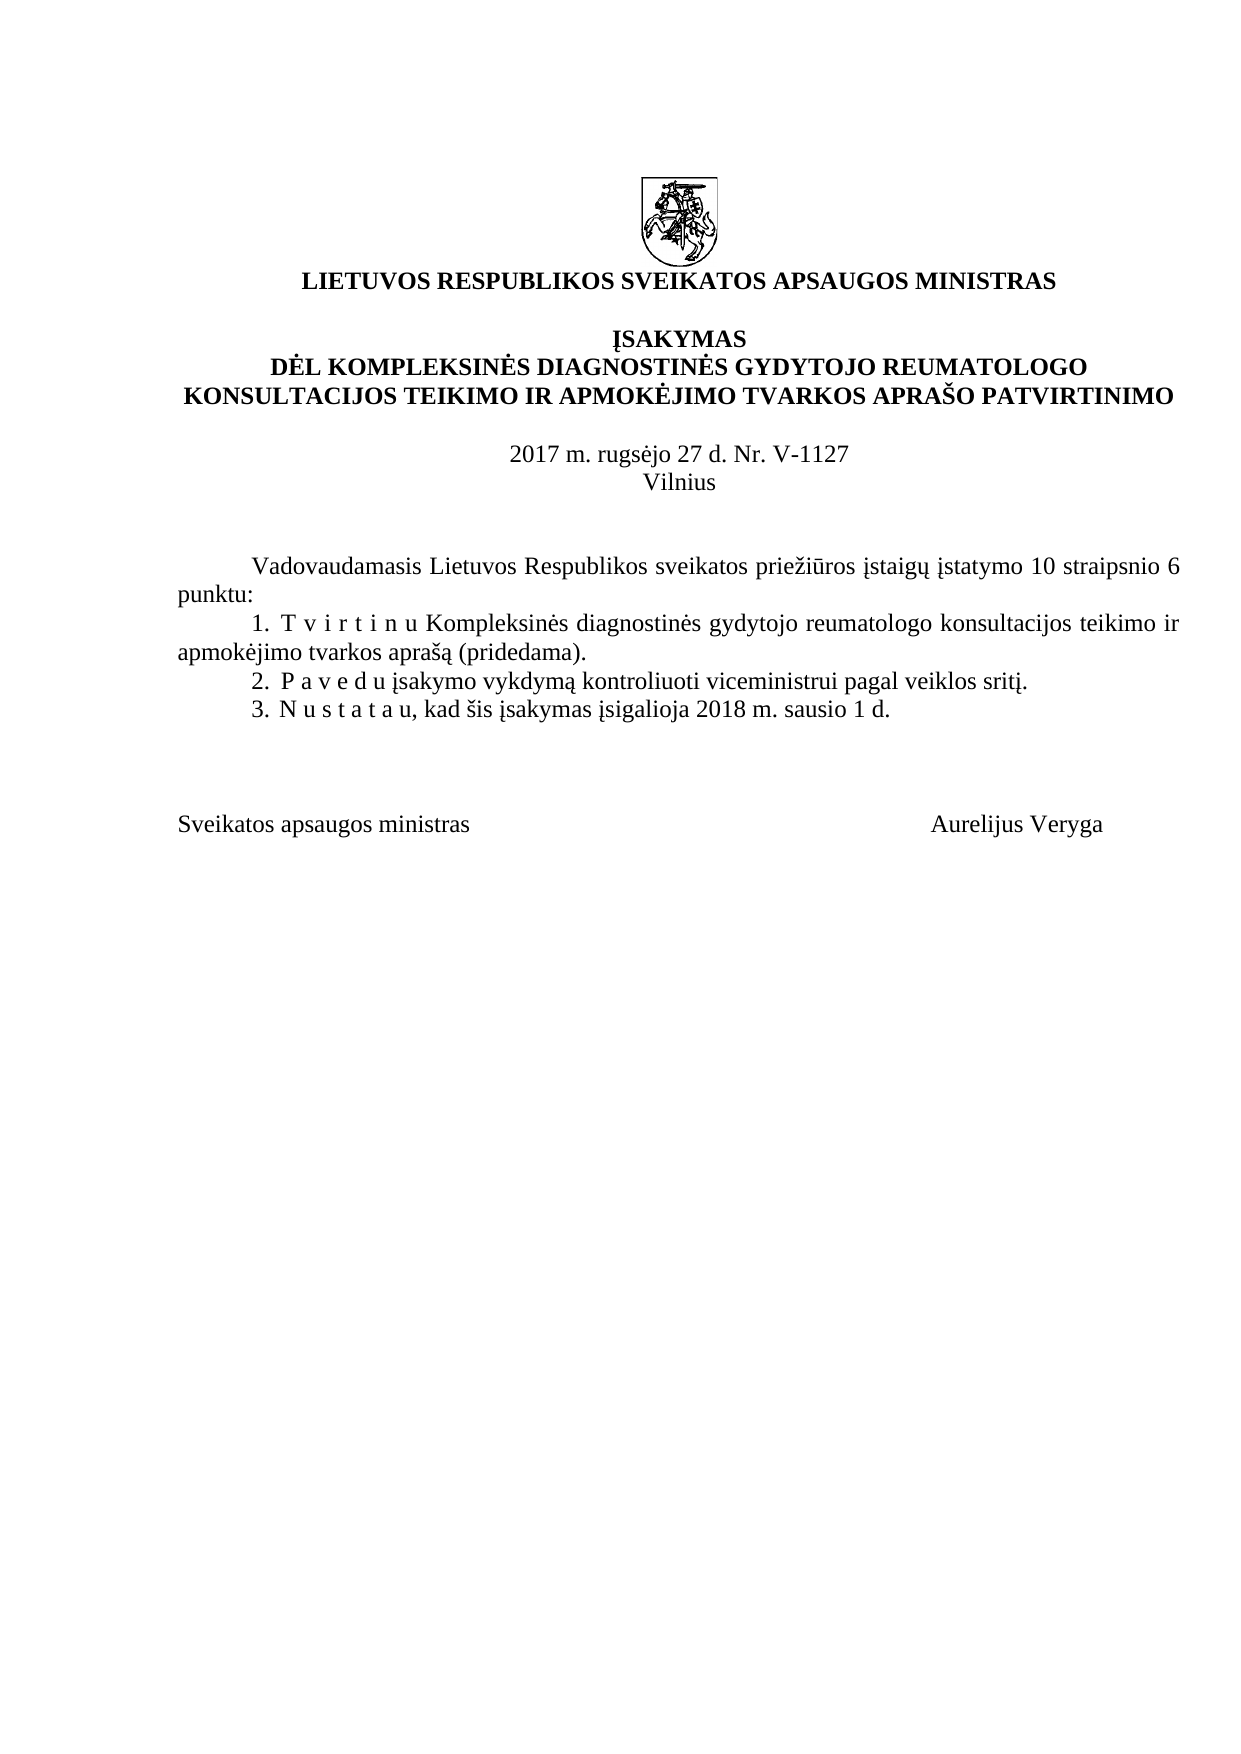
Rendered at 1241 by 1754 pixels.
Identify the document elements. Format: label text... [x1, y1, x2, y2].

text Vilnius [177, 467, 1181, 496]
text 2. P a v e d u įsakymo vykdymą kontroliuoti viceministrui pagal veiklos sritį. [177, 666, 1181, 694]
text Sveikatos apsaugos ministras Aurelijus Veryga [177, 809, 1181, 838]
text LIETUVOS RESPUBLIKOS SVEIKATOS APSAUGOS MINISTRAS [177, 266, 1181, 295]
text 2017 m. rugsėjo 27 d. Nr. V-1127 [177, 439, 1181, 467]
text Vadovaudamasis Lietuvos Respublikos sveikatos priežiūros įstaigų įstatymo 10 straipsnio 6 punktu: [177, 551, 1181, 608]
text DĖL KOMPLEKSINĖS DIAGNOSTINĖS GYDYTOJO REUMATOLOGO KONSULTACIJOS TEIKIMO IR APMOKĖJIMO TVARKOS APRAŠO PATVIRTINIMO [177, 352, 1181, 410]
text ĮSAKYMAS [177, 324, 1181, 352]
text 3. N u s t a t a u, kad šis įsakymas įsigalioja 2018 m. sausio 1 d. [177, 694, 1181, 723]
text 1. T v i r t i n u Kompleksinės diagnostinės gydytojo reumatologo konsultacijos teikimo ir apmokėjimo tvarkos aprašą (pridedama). [177, 608, 1181, 666]
